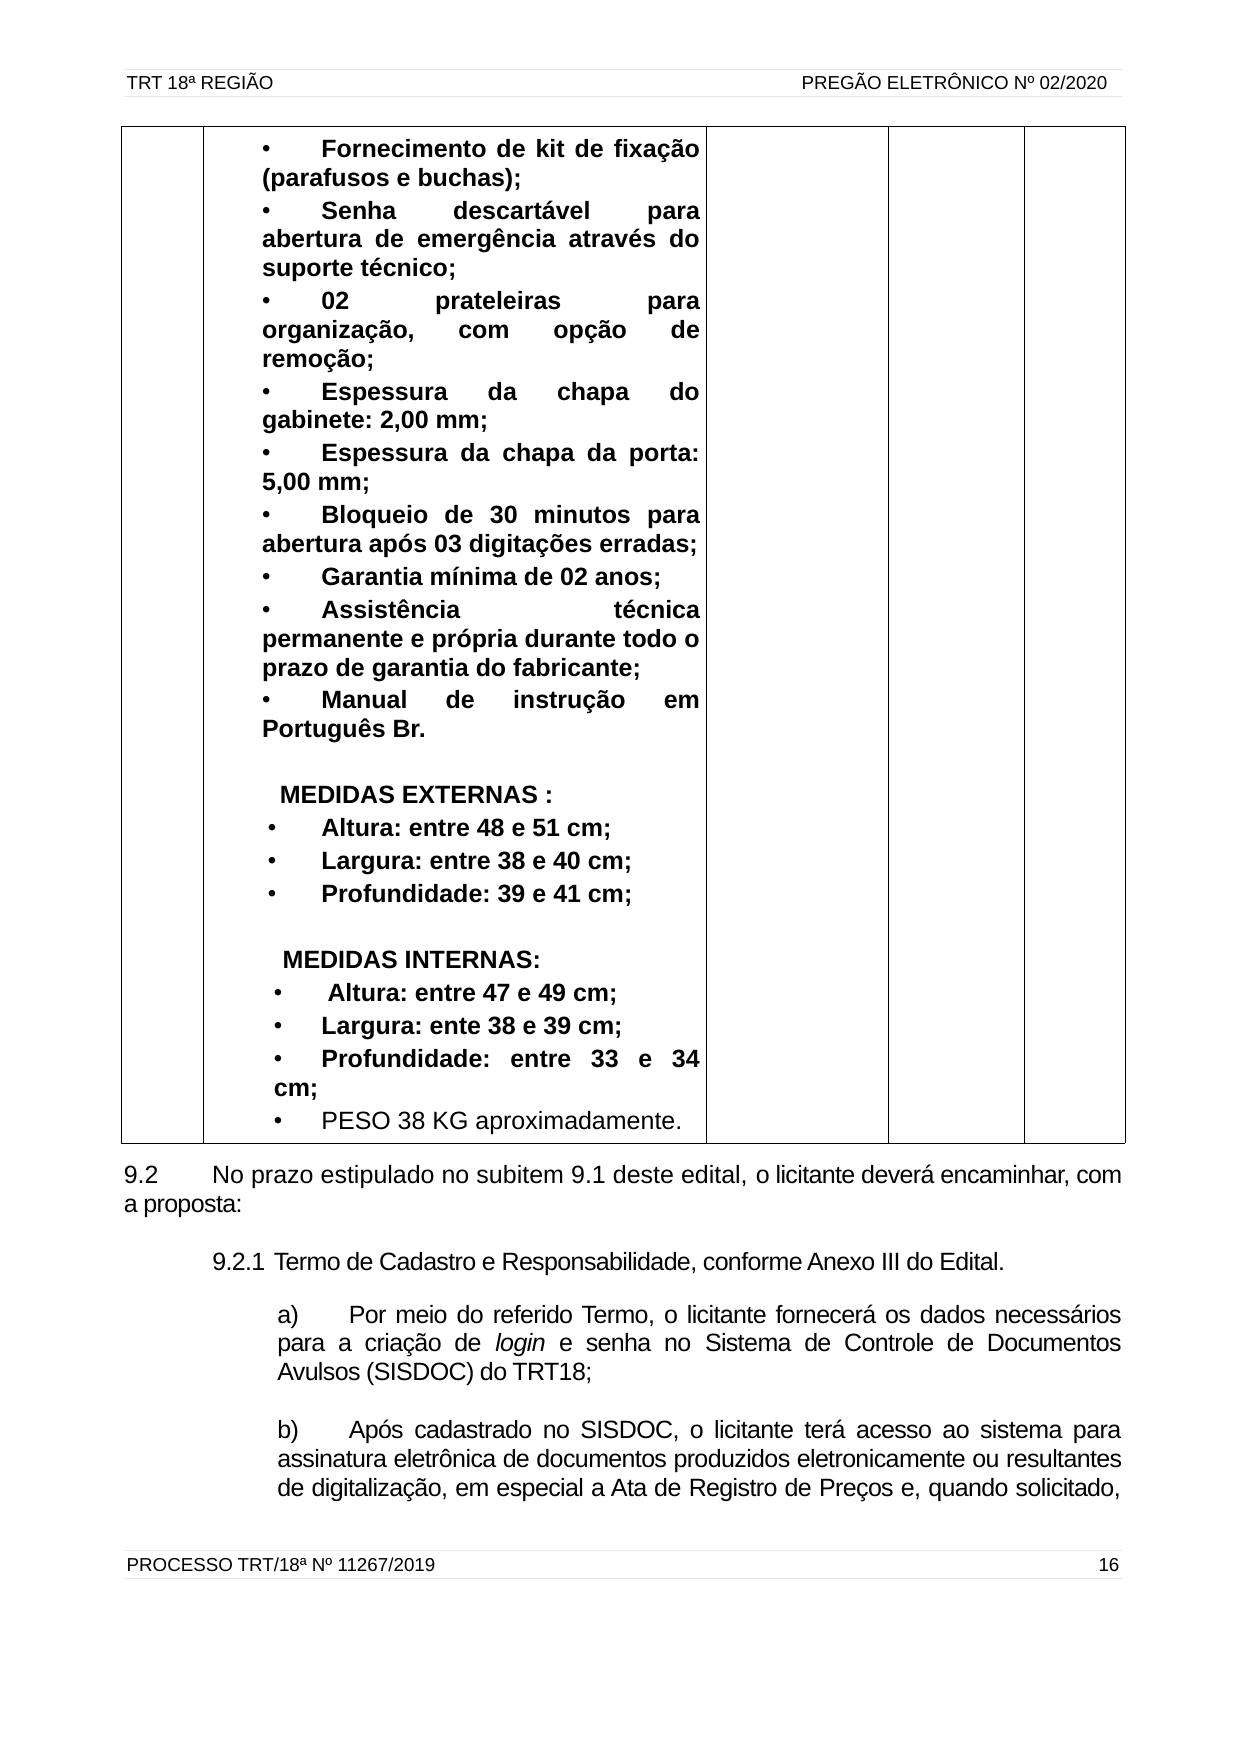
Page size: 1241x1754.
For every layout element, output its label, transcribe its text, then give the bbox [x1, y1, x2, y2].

text 9.2 No prazo estipulado no subitem 9.1 deste edital, o licitante deverá encaminhar, com a proposta: [123, 1160, 1122, 1218]
table_cell [889, 127, 1024, 1142]
table_cell [1025, 127, 1125, 1142]
table_cell [707, 127, 888, 1142]
table_cell COFRES PEQUENOS Cofre Diretor Digital + Cht ou outra marca/modelo equivalente ou superior Características técnicas essenciais do cofre digital: Senha programável de 04 à 06 dígitos; Funcionamento com pilhas tamanho AA ( Durabilidade mínima de 1 ano ); Pilhas localizadas no lado externo do cofre, dispensando o kit de emergência; Motor de baixo consumo de pilhas; Possuir sistema de fechamento eletrônico + quadrichave/tetrachave, possibilitando(opcionalmente) ter 2 pessoas para abrir o cofre; Teclado emborrachado; Quando inativo, o sistema eletrônico se desliga proporcionando 100% de economia; Facilidade de operação com senha pelo usuário; Display discreto para visualizar as operações; Fornecimento de kit de fixação (parafusos e buchas); Senha descartável para abertura de emergência através do suporte técnico; 02 prateleiras para organização, com opção de remoção; Espessura da chapa do gabinete: 2,00 mm; Espessura da chapa da porta: 5,00 mm; Bloqueio de 30 minutos para abertura após 03 digitações erradas; Garantia mínima de 02 anos; Assistência técnica permanente e própria durante todo o prazo de garantia do fabricante; Manual de instrução em Português Br. MEDIDAS EXTERNAS : Altura: entre 48 e 51 cm; Largura: entre 38 e 40 cm; Profundidade: 39 e 41 cm; MEDIDAS INTERNAS: Altura: entre 47 e 49 cm; Largura: ente 38 e 39 cm; Profundidade: entre 33 e 34 cm; PESO 38 KG aproximadamente. [204, 127, 706, 1142]
text 9.2.1 Termo de Cadastro e Responsabilidade, conforme Anexo III do Edital. [212, 1247, 1122, 1276]
text a) Por meio do referido Termo, o licitante fornecerá os dados necessários para a criação de login e senha no Sistema de Controle de Documentos Avulsos (SISDOC) do TRT18; [277, 1299, 1122, 1386]
table_cell [122, 127, 203, 1142]
text b) Após cadastrado no SISDOC, o licitante terá acesso ao sistema para assinatura eletrônica de documentos produzidos eletronicamente ou resultantes de digitalização, em especial a Ata de Registro de Preços e, quando solicitado, [277, 1415, 1122, 1502]
